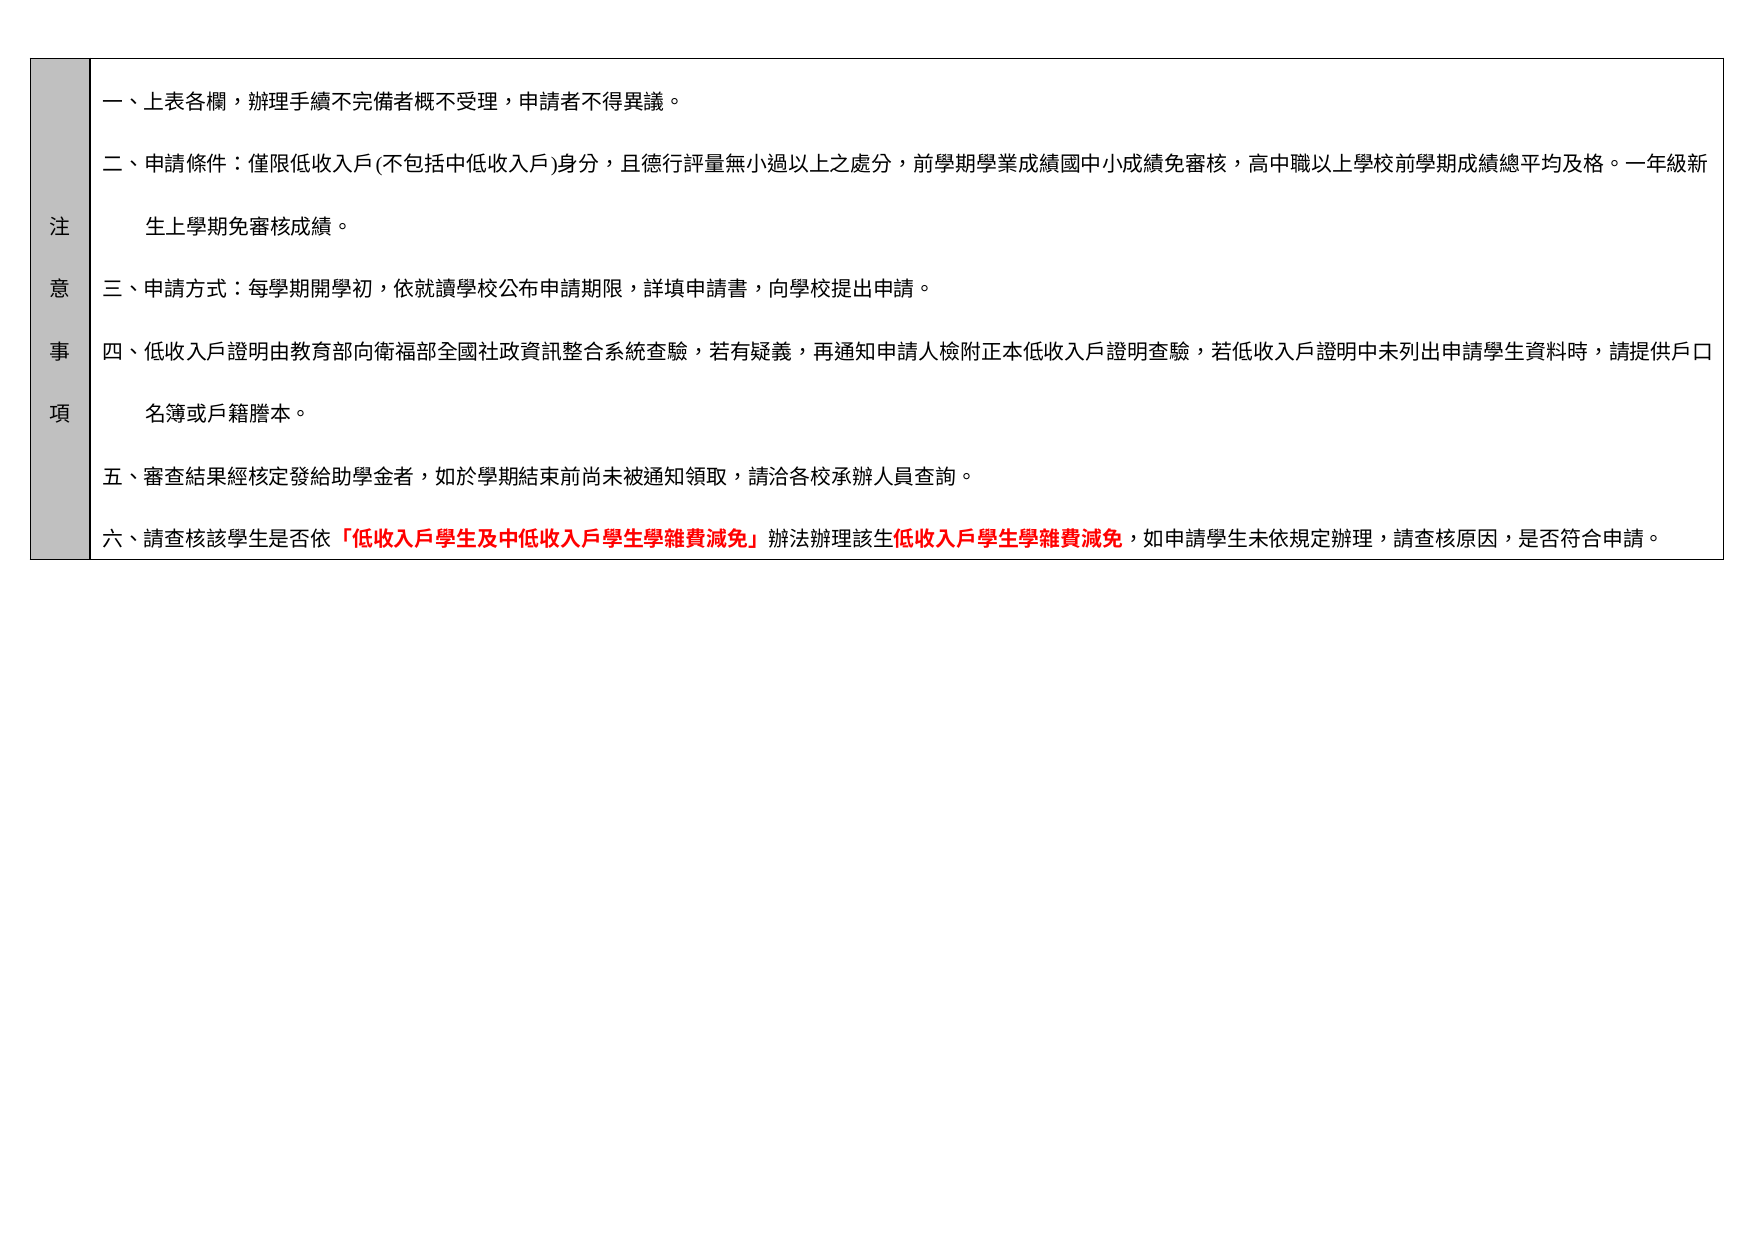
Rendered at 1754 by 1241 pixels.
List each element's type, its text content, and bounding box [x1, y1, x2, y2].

table_cell 一、上表各欄，辦理手續不完備者概不受理，申請者不得異議。 二、申請條件：僅限低收入戶(不包括中低收入戶)身分，且德行評量無小過以上之處分，前學期學業成績國中小成績免審核，高中職以上學校前學期成績總平均及格。一年級新生上學期免審核成績。 三、申請方式：每學期開學初，依就讀學校公布申請期限，詳填申請書，向學校提出申請。 四、低收入戶證明由教育部向衛福部全國社政資訊整合系統查驗，若有疑義，再通知申請人檢附正本低收入戶證明查驗，若低收入戶證明中未列出申請學生資料時，請提供戶口名簿或戶籍謄本。 五、審查結果經核定發給助學金者，如於學期結束前尚未被通知領取，請洽各校承辦人員查詢。 六、請查核該學生是否依「低收入戶學生及中低收入戶學生學雜費減免」辦法辦理該生低收入戶學生學雜費減免，如申請學生未依規定辦理，請查核原因，是否符合申請。 [91, 59, 1723, 559]
table_cell 注 意 事 項 [31, 59, 89, 559]
